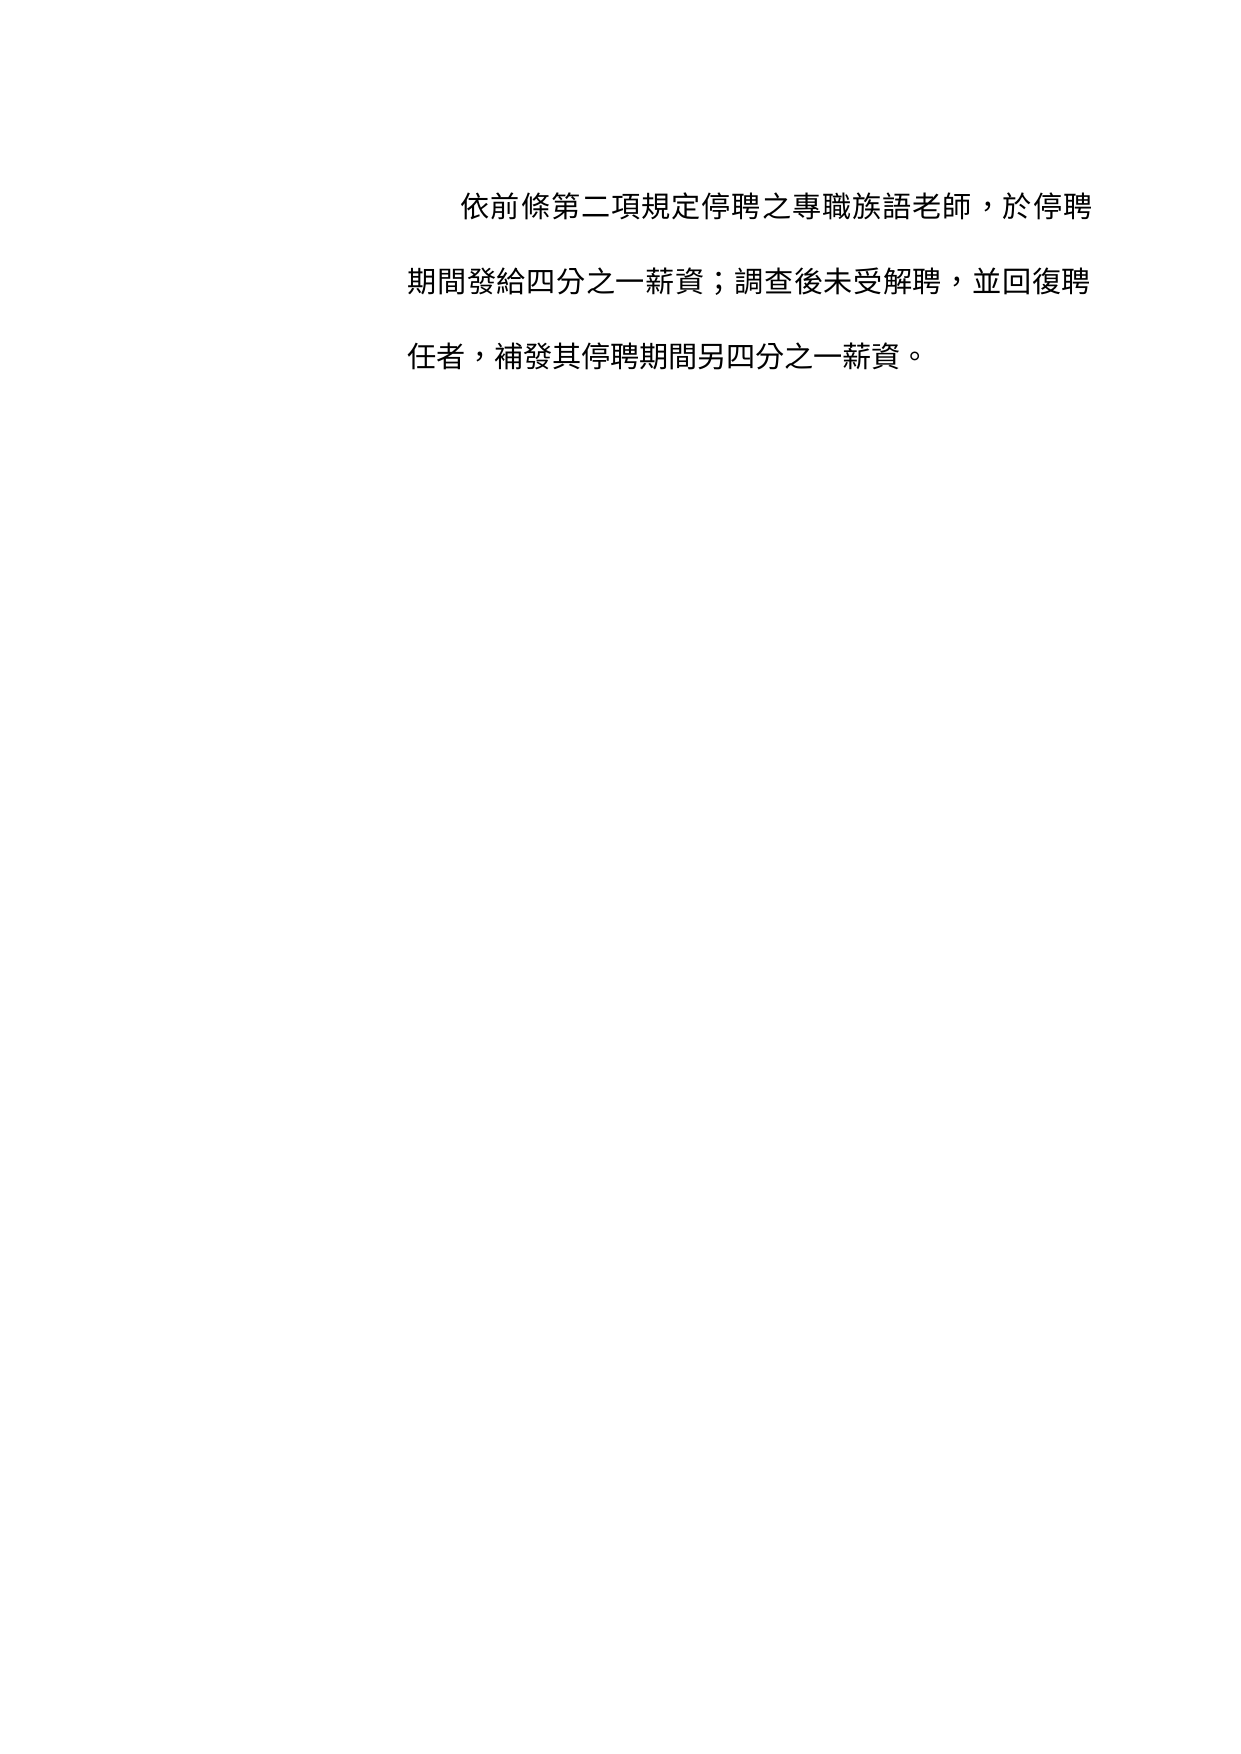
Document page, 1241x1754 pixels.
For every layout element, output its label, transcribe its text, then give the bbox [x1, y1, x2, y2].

text 依前條第二項規定停聘之專職族語老師，於停聘期間發給四分之一薪資；調查後未受解聘，並回復聘任者，補發其停聘期間另四分之一薪資。 [407, 161, 1092, 386]
